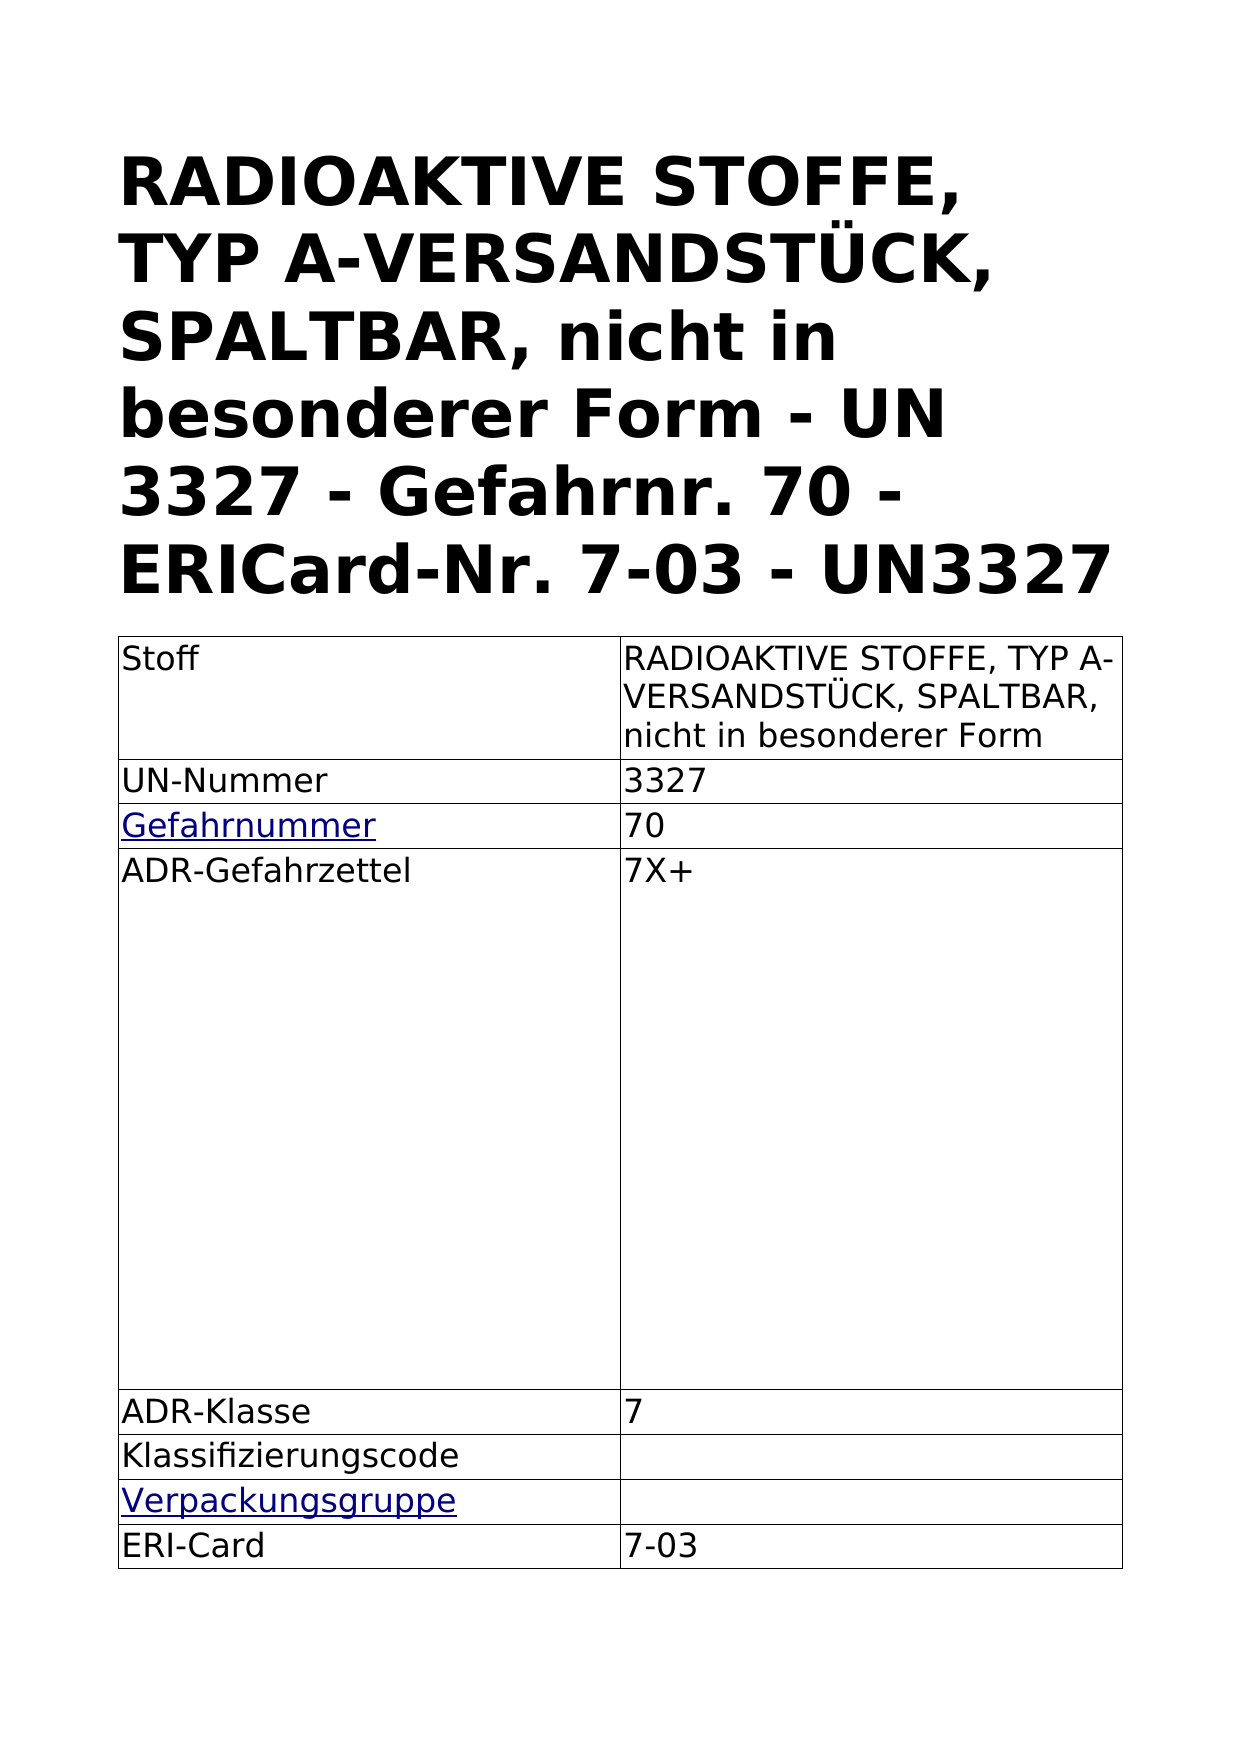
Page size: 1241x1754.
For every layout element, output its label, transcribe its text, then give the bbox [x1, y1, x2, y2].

table_cell ADR-Gefahrzettel [119, 849, 620, 1389]
table_cell Gefahrnummer [119, 804, 620, 848]
table_cell [621, 1480, 1122, 1523]
table_cell UN-Nummer [119, 760, 620, 803]
table_cell 7 [621, 1390, 1122, 1434]
table_cell Klassifizierungscode [119, 1435, 620, 1479]
table_header Stoff [119, 637, 620, 758]
table_cell 3327 [621, 760, 1122, 803]
table_cell 70 [621, 804, 1122, 848]
table_cell Verpackungsgruppe [119, 1480, 620, 1523]
subtitle RADIOAKTIVE STOFFE, TYP A-VERSANDSTÜCK, SPALTBAR, nicht in besonderer Form - UN 3327 - Gefahrnr. 70 - ERICard-Nr. 7-03 - UN3327 [118, 143, 1122, 609]
table_cell ERI-Card [119, 1525, 620, 1568]
table_cell 7X+ [621, 849, 1122, 1389]
table_cell ADR-Klasse [119, 1390, 620, 1434]
table_header RADIOAKTIVE STOFFE, TYP A-VERSANDSTÜCK, SPALTBAR, nicht in besonderer Form [621, 637, 1122, 758]
table_cell 7-03 [621, 1525, 1122, 1568]
table_cell [621, 1435, 1122, 1479]
